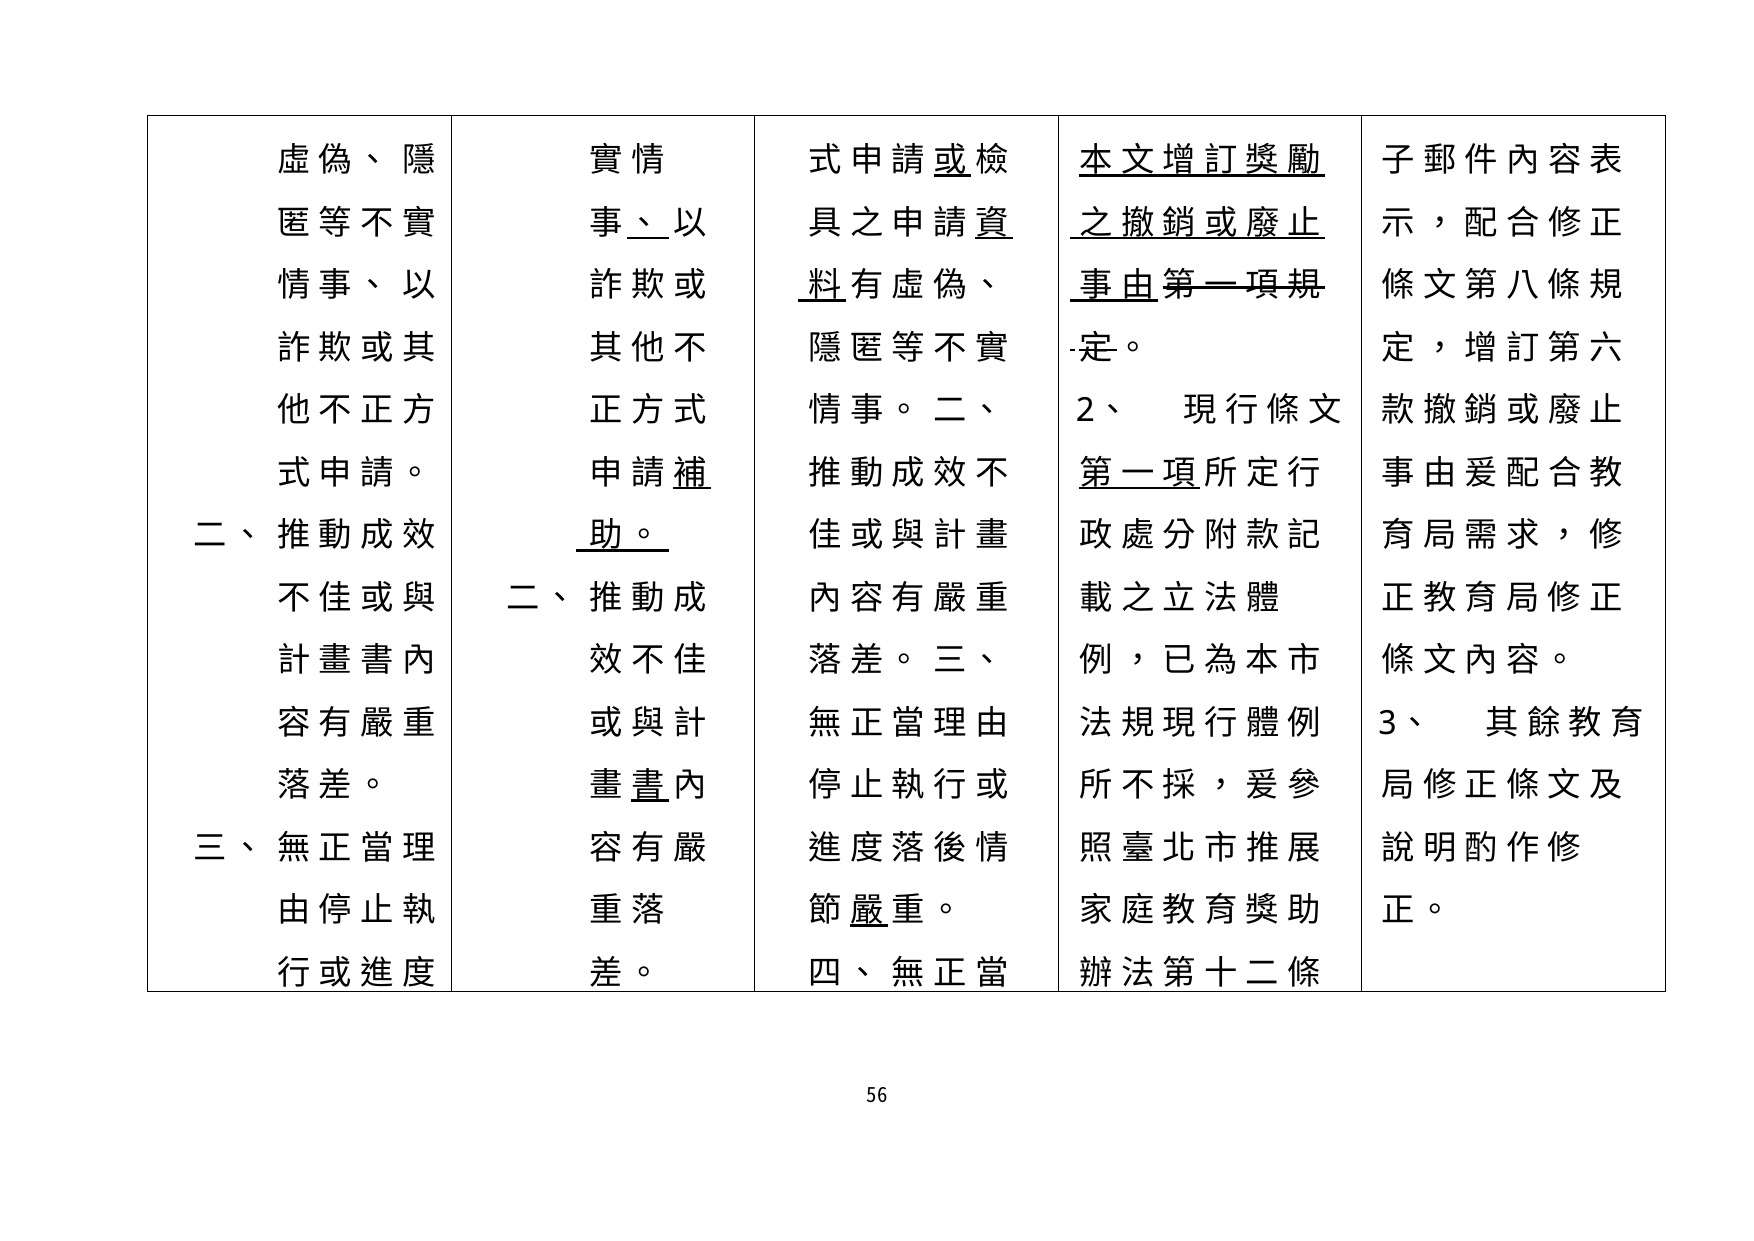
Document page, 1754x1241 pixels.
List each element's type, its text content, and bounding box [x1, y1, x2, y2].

table_cell 第十三條 核准辦理特殊教育方案及經費補助之處分，得載明下列附款：「有下列情形之一者，教育局應撤銷或廢止原核准處分之一部或全部，並命學校繳回已領取補助經費之一部或全部：一、以詐欺或其他不正當方式申請或檢具之申請資料有虛偽、隱匿等不實情事。二、推動成效不佳或與計畫內容有嚴重落差。三、無正當理由停止執行或進度落後情節嚴重。四、無正當理由拒絕接受評鑑或輔導。五、未依補助款用途支用或有虛報、浮報之情事。」 依前項規定應追回已領取補助經費之一部或全部者，教育局應以書面通知學校限期返還。逾期未返還者，依法移送強制執行；涉及刑事責任者，移送司法機關辦理。 [755, 116, 766, 991]
table_cell 第十條 經核准辦理特殊教育方案、核准補助或獎勵之學校或幼兒園有下列情事之一者，教育局應撤銷或廢止原核准處分之全部或一部，並以書面命其返還各該補助或獎勵之全部或一部： 檢具之申請文件有虛偽、隱匿等不實情事、以詐欺或其他不正方式申請。 二、推動成效不佳或與計畫書內容有嚴重落差。 三、無正當理由停止執行或進度落後情節重大。 四、無正當理由規避、妨礙或拒絕接受訪視或輔導。 五、未依補助款用途支用或有虛報、浮報之情事。 六、未依第八條規定辦理核銷，或未繳回補助款之賸餘款，經教育局書面通知限期改善，屆期未改善或改善不全。 [148, 116, 451, 991]
table_cell 第十三條 核准辦理特殊教育方案及經費補助之處分，得載明下列附款：「有下列情形之一者，教育局應撤銷或廢止原核准處分之一部或全部，並命學校繳回已領取補助經費之一部或全部：一、以詐欺或其他不正當方式申請或檢具之申請資料有虛偽、隱匿等不實情事。二、推動成效不佳或與計畫內容有嚴重落差。三、無正當理由停止執行或進度落後情節嚴重。四、無正當理由拒絕接受評鑑或輔導。五、未依補助款用途支用或有虛報、浮報之情事。」 依前項規定應追回已領取補助經費之一部或全部者，教育局應以書面通知學校限期返還。逾期未返還者，依法移送強制執行；涉及刑事責任者，移送司法機關辦理。 [1047, 116, 1058, 991]
table_cell 子郵件內容表示，配合修正條文第八條規定，增訂第六款撤銷或廢止事由爰配合教育局需求，修正教育局修正條文內容。 其餘教育局修正條文及說明酌作修正。 [1362, 116, 1665, 991]
table_cell 現行條文係撤銷或廢止核准辦理特殊教育方案及經費補助之處分之規定，參照臺北市推展家庭教育獎助辦法第十二條規定之內容，依本辦法然依修正條文第九條受獎勵之學校或幼兒園，如有本條所定之情事，亦宜有撤銷或廢止其獎勵之依據，爰於修正條文本文增訂獎勵之撤銷或廢止事由第一項規定。 現行條文第一項所定行政處分附款記載之立法體例，已為本市法規現行體例所不採，爰參照臺北市推展家庭教育獎助辦法第十二條及臺北市教保服務機構及教保服務人員獎勵辦法第十條規定之內容修正分款定之，並酌作文字修正，另配合修正條文第九條，將原定「評鑑」修正為「訪視」。 現行條文第二項前段關於追回已領取之一部或全部補助之規定移列至修正條文本文合併規範。又涉及刑事責任者，移送司法機關辦理，核屬當然之理，不待明定，依現行法制體例，爰予刪除。 [1059, 116, 1361, 991]
table_cell 第十條 受補助或獎勵之學校或幼兒園有下列情事之一者，教育局應撤銷或廢止原核准補助處分之全部或一部，並以書面命其返還各該補助或獎勵之全部或一部： 一、檢具之申請文件有虛偽、隱匿等不實情事、以詐欺或其他不正方式申請補助。 二、推動成效不佳或與計畫書內容有嚴重落差。 三、無正當理由停止執行或進度落後情節重大。 四、無正當理由規避、妨礙或拒絕接受訪視或輔導。 五、未依補助款用途支用或有虛報、浮報之情事。 [452, 116, 754, 991]
